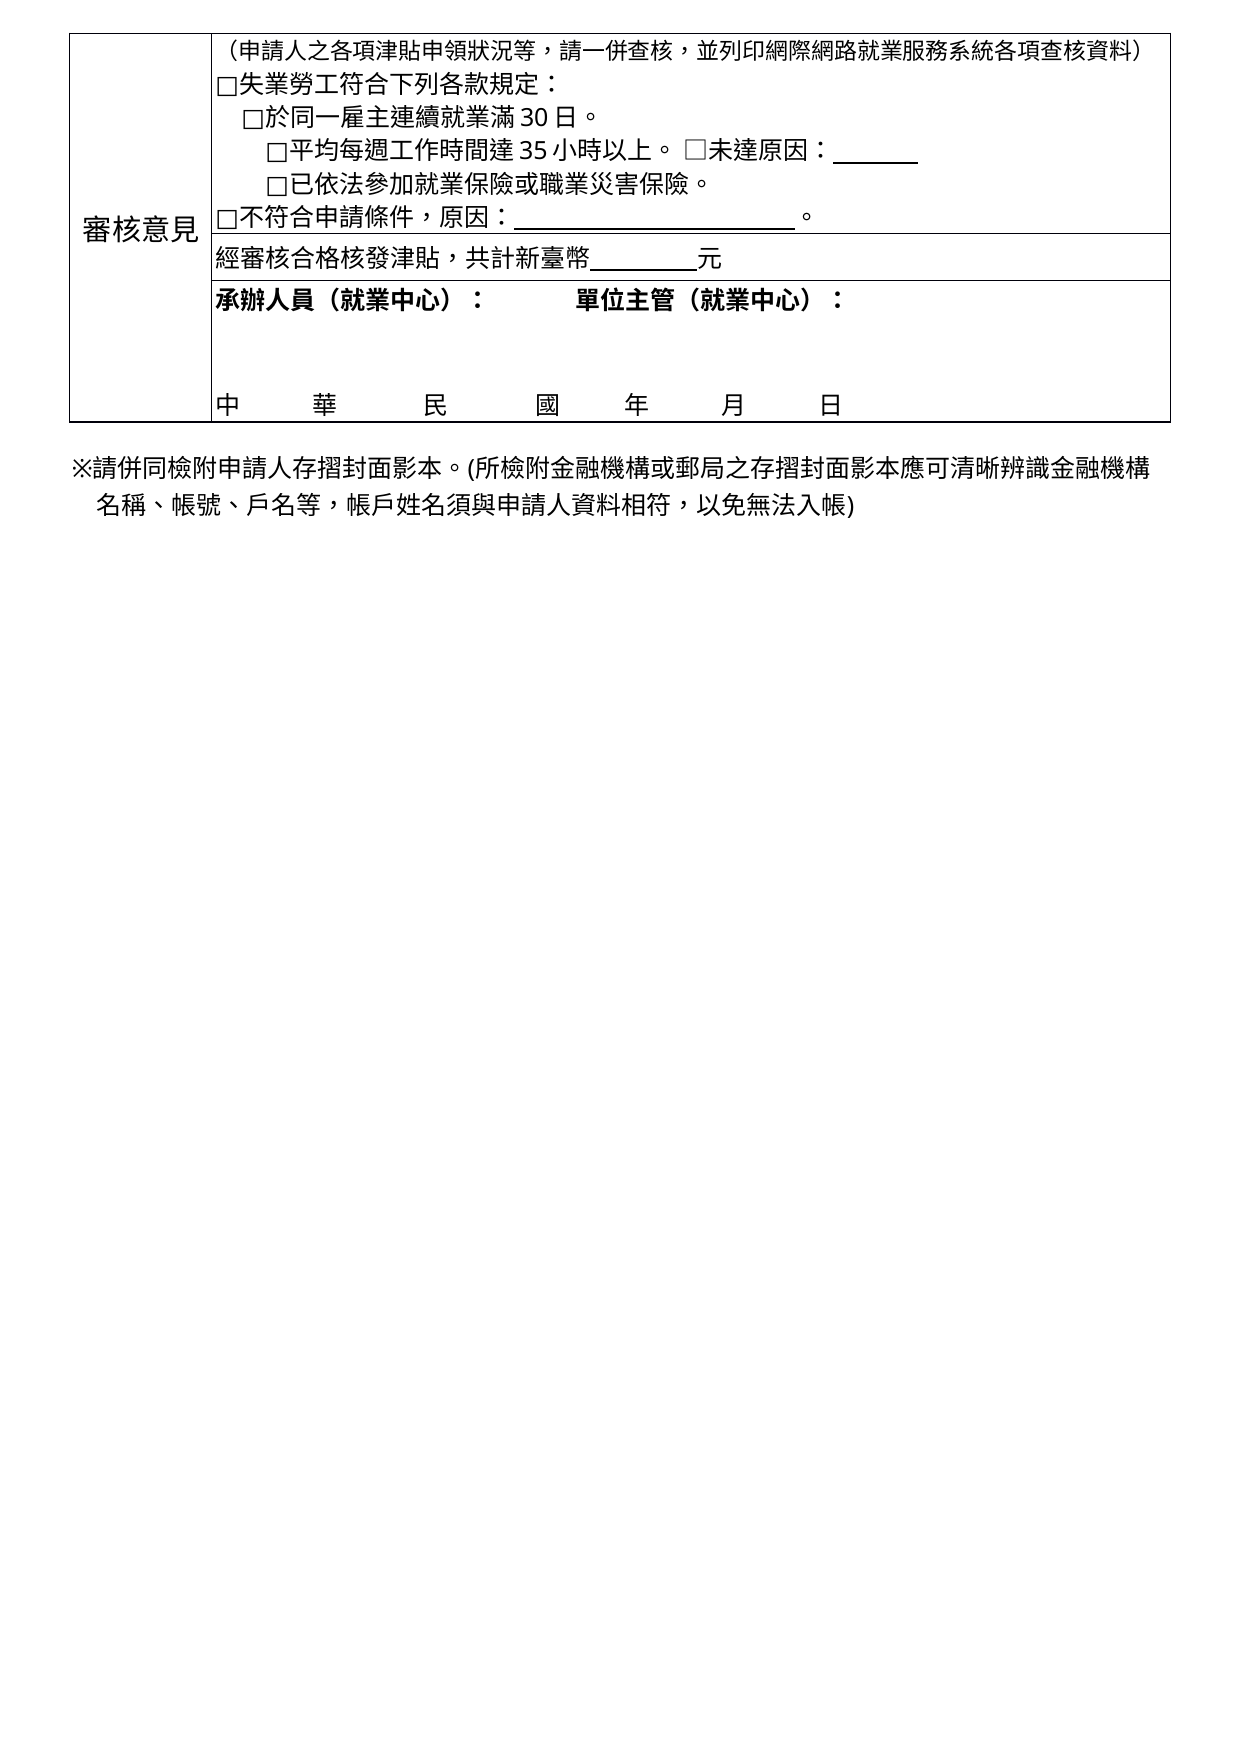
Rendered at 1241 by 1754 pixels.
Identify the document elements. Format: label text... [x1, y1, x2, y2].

table_cell 承辦人員（就業中心）： 單位主管（就業中心）： 中 華 民 國 年 月 日 [212, 281, 1170, 421]
table_cell 審核意見 [70, 34, 211, 421]
text ※請併同檢附申請人存摺封面影本。(所檢附金融機構或郵局之存摺封面影本應可清晰辨識金融機構 名稱、帳號、戶名等，帳戶姓名須與申請人資料相符，以免無法入帳) [72, 441, 1181, 516]
table_cell 經審核合格核發津貼，共計新臺幣 元 [212, 234, 1170, 280]
table_cell （申請人之各項津貼申領狀況等，請一併查核，並列印網際網路就業服務系統各項查核資料） □失業勞工符合下列各款規定： □於同一雇主連續就業滿30日。 □平均每週工作時間達35小時以上。 □未達原因： □已依法參加就業保險或職業災害保險。 □不符合申請條件，原因： 。 [212, 34, 1170, 233]
